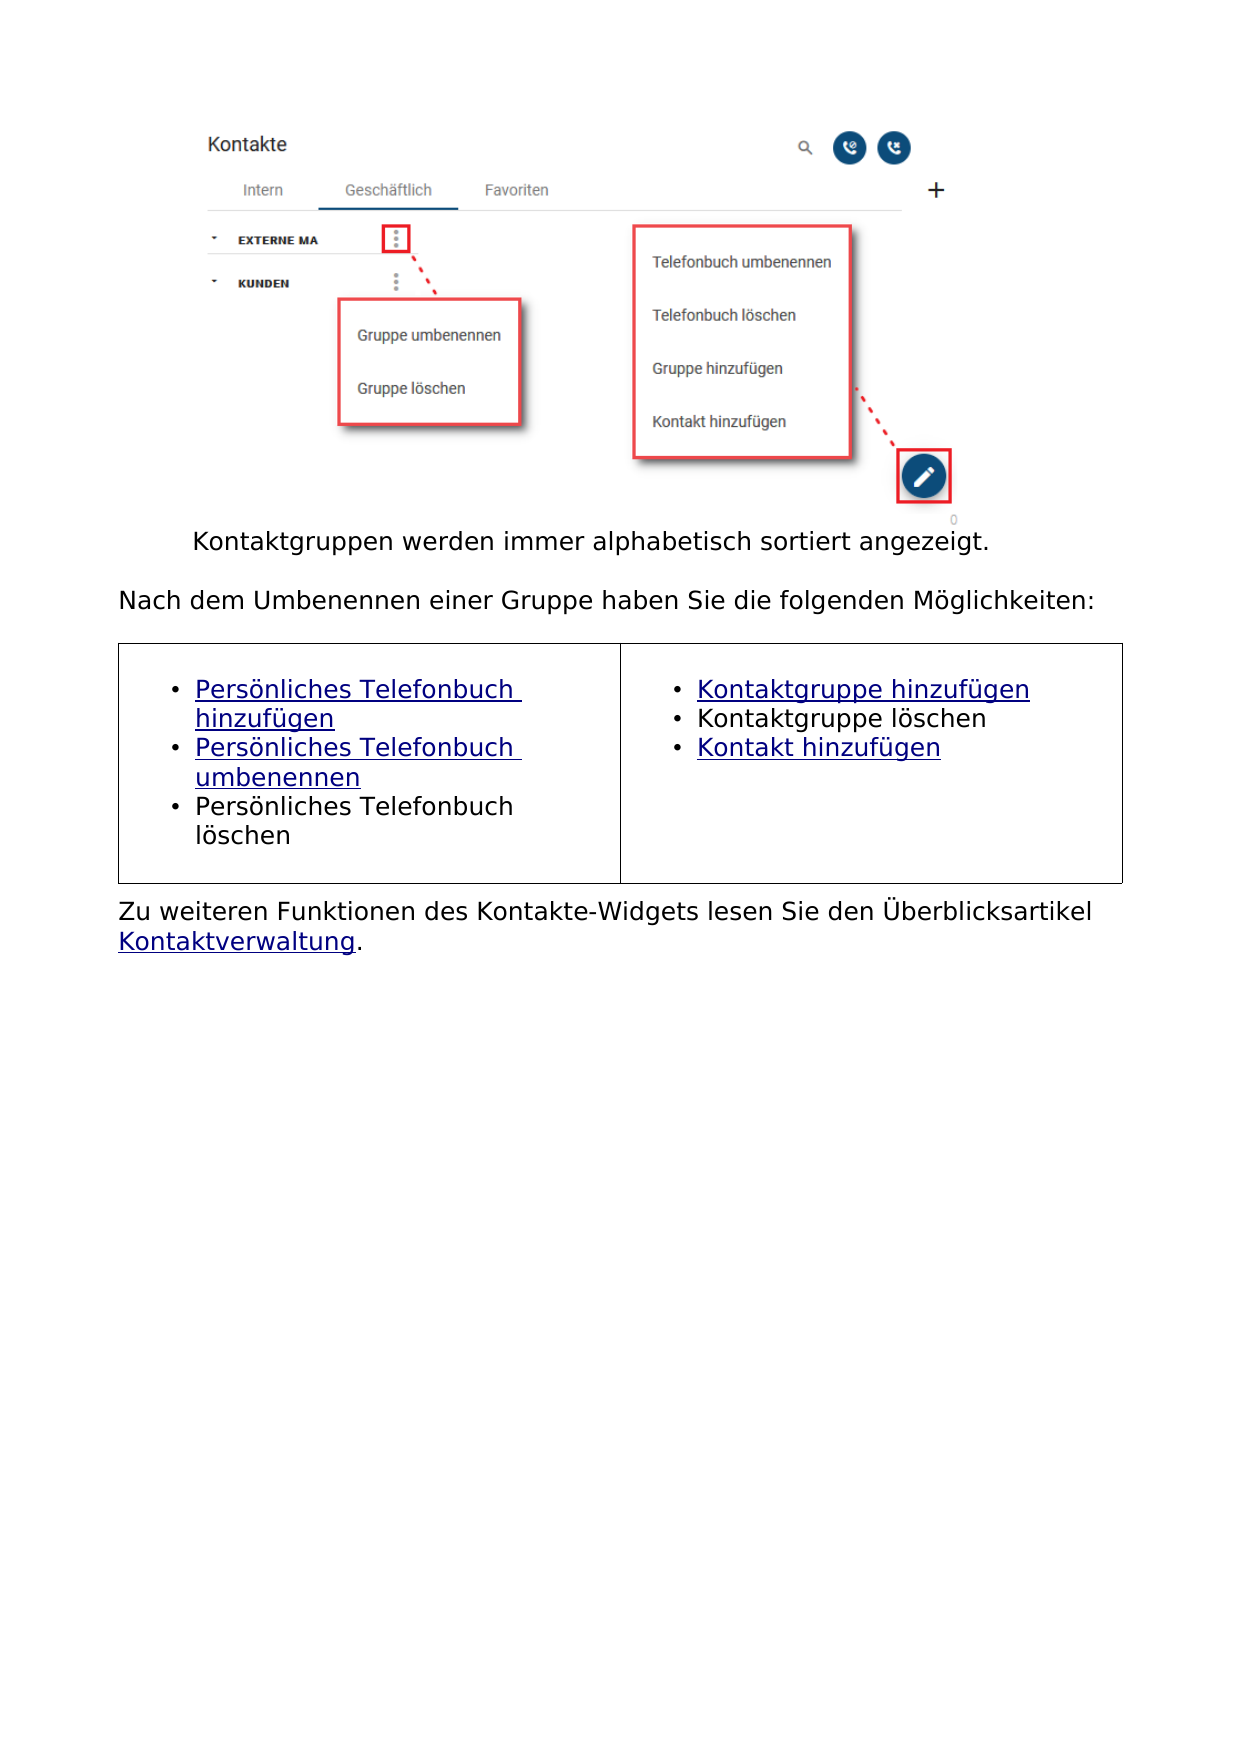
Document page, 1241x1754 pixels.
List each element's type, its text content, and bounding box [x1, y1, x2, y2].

table_header Kontaktgruppe hinzufügen Kontaktgruppe löschen Kontakt hinzufügen [621, 644, 1122, 883]
text Zu weiteren Funktionen des Kontakte-Widgets lesen Sie den Überblicksartikel Kontaktverwaltung. [118, 897, 1122, 956]
text Nach dem Umbenennen einer Gruppe haben Sie die folgenden Möglichkeiten: [118, 586, 1122, 615]
list Kontaktgruppen werden immer alphabetisch sortiert angezeigt. [177, 118, 1122, 557]
table_header Persönliches Telefonbuch hinzufügen Persönliches Telefonbuch umbenennen Persönliches Telefonbuch löschen [119, 644, 620, 883]
picture [192, 118, 974, 528]
